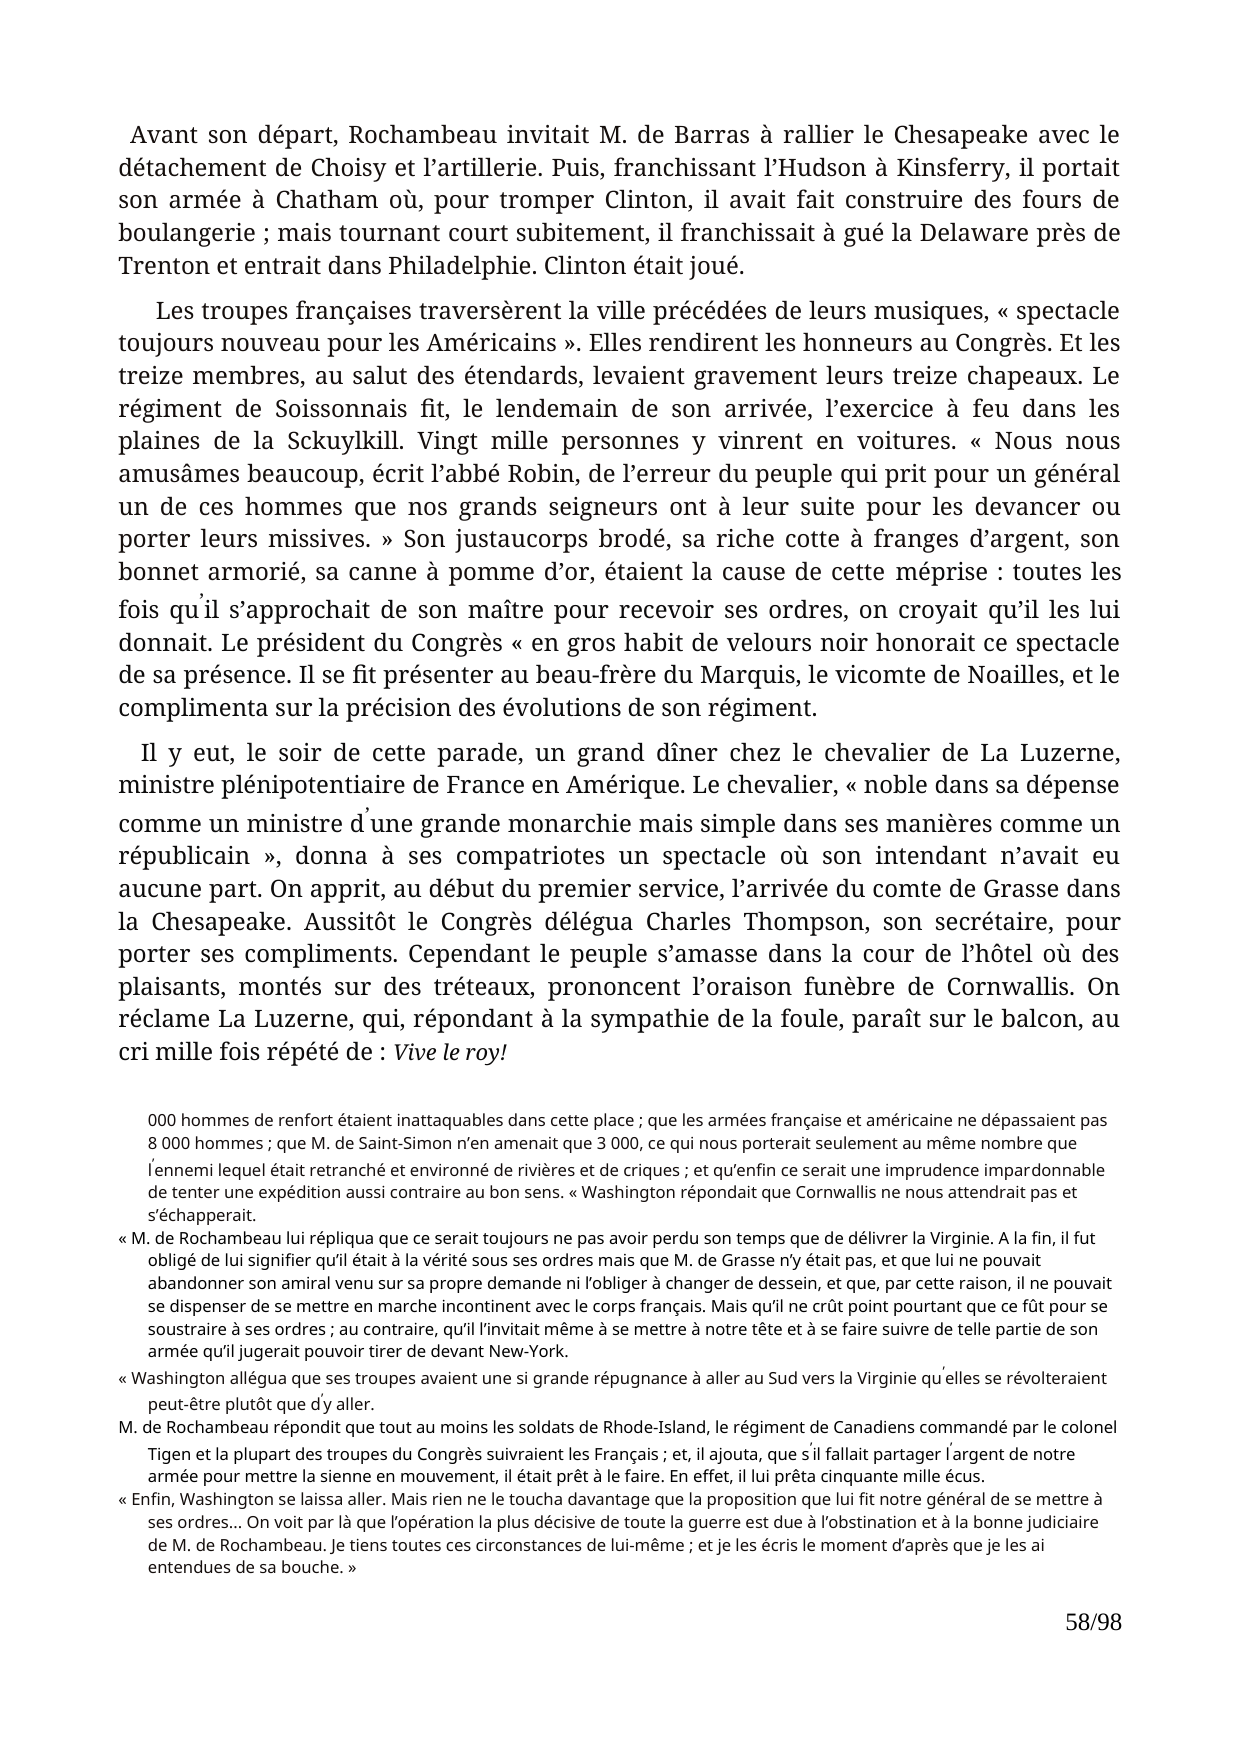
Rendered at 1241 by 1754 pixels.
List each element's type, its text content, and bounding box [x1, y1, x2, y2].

text M. de Rochambeau répondit que tout au moins les soldats de Rhode-Island, le régiment de Canadiens commandé par le colonel Tigen et la plupart des troupes du Congrès suivraient les Français ; et, il ajouta, que s’il fallait partager l’argent de notre armée pour mettre la sienne en mouvement, il était prêt à le faire. En effet, il lui prêta cinquante mille écus. [118, 1416, 1122, 1488]
text 000 hommes de renfort étaient inattaquables dans cette place ; que les armées française et américaine ne dépassaient pas 8 000 hommes ; que M. de Saint-Simon n’en amenait que 3 000, ce qui nous porterait seulement au même nombre que l’ennemi lequel était retranché et environné de rivières et de criques ; et qu’enfin ce serait une imprudence impardonnable de tenter une expédition aussi contraire au bon sens. « Washington répondait que Cornwallis ne nous attendrait pas et s’échapperait. [118, 1109, 1122, 1226]
text « Washington allégua que ses troupes avaient une si grande répugnance à aller au Sud vers la Virginie qu’elles se révolteraient peut-être plutôt que d’y aller. [118, 1363, 1122, 1416]
text Il y eut, le soir de cette parade, un grand dîner chez le chevalier de La Luzerne, ministre plénipotentiaire de France en Amérique. Le chevalier, « noble dans sa dépense comme un ministre d’une grande monarchie mais simple dans ses manières comme un républicain », donna à ses compatriotes un spectacle où son intendant n’avait eu aucune part. On apprit, au début du premier service, l’arrivée du comte de Grasse dans la Chesapeake. Aussitôt le Congrès délégua Charles Thompson, son secrétaire, pour porter ses compliments. Cependant le peuple s’amasse dans la cour de l’hôtel où des plaisants, montés sur des tréteaux, prononcent l’oraison funèbre de Cornwallis. On réclame La Luzerne, qui, répondant à la sympathie de la foule, paraît sur le balcon, au cri mille fois répété de : Vive le roy! [118, 736, 1122, 1067]
text « M. de Rochambeau lui répliqua que ce serait toujours ne pas avoir perdu son temps que de délivrer la Virginie. A la fin, il fut obligé de lui signifier qu’il était à la vérité sous ses ordres mais que M. de Grasse n’y était pas, et que lui ne pouvait abandonner son amiral venu sur sa propre demande ni l’obliger à changer de dessein, et que, par cette raison, il ne pouvait se dispenser de se mettre en marche incontinent avec le corps français. Mais qu’il ne crût point pourtant que ce fût pour se soustraire à ses ordres ; au contraire, qu’il l’invitait même à se mettre à notre tête et à se faire suivre de telle partie de son armée qu’il jugerait pouvoir tirer de devant New-York. [118, 1226, 1122, 1363]
text « Enfin, Washington se laissa aller. Mais rien ne le toucha davantage que la proposition que lui fit notre général de se mettre à ses ordres... On voit par là que l’opération la plus décisive de toute la guerre est due à l’obstination et à la bonne judiciaire de M. de Rochambeau. Je tiens toutes ces circonstances de lui-même ; et je les écris le moment d’après que je les ai entendues de sa bouche. » [118, 1488, 1122, 1578]
text Les troupes françaises traversèrent la ville précédées de leurs musiques, « spectacle toujours nouveau pour les Américains ». Elles rendirent les honneurs au Congrès. Et les treize membres, au salut des étendards, levaient gravement leurs treize chapeaux. Le régiment de Soissonnais fit, le lendemain de son arrivée, l’exercice à feu dans les plaines de la Sckuylkill. Vingt mille personnes y vinrent en voitures. « Nous nous amusâmes beaucoup, écrit l’abbé Robin, de l’erreur du peuple qui prit pour un général un de ces hommes que nos grands seigneurs ont à leur suite pour les devancer ou porter leurs missives. » Son justaucorps brodé, sa riche cotte à franges d’argent, son bonnet armorié, sa canne à pomme d’or, étaient la cause de cette méprise : toutes les fois qu’il s’approchait de son maître pour recevoir ses ordres, on croyait qu’il les lui donnait. Le président du Congrès « en gros habit de velours noir honorait ce spectacle de sa présence. Il se fit présenter au beau-frère du Marquis, le vicomte de Noailles, et le complimenta sur la précision des évolutions de son régiment. [118, 294, 1122, 723]
text Avant son départ, Rochambeau invitait M. de Barras à rallier le Chesapeake avec le détachement de Choisy et l’artillerie. Puis, franchissant l’Hudson à Kinsferry, il portait son armée à Chatham où, pour tromper Clinton, il avait fait construire des fours de boulangerie ; mais tournant court subitement, il franchissait à gué la Delaware près de Trenton et entrait dans Philadelphie. Clinton était joué. [118, 118, 1122, 281]
